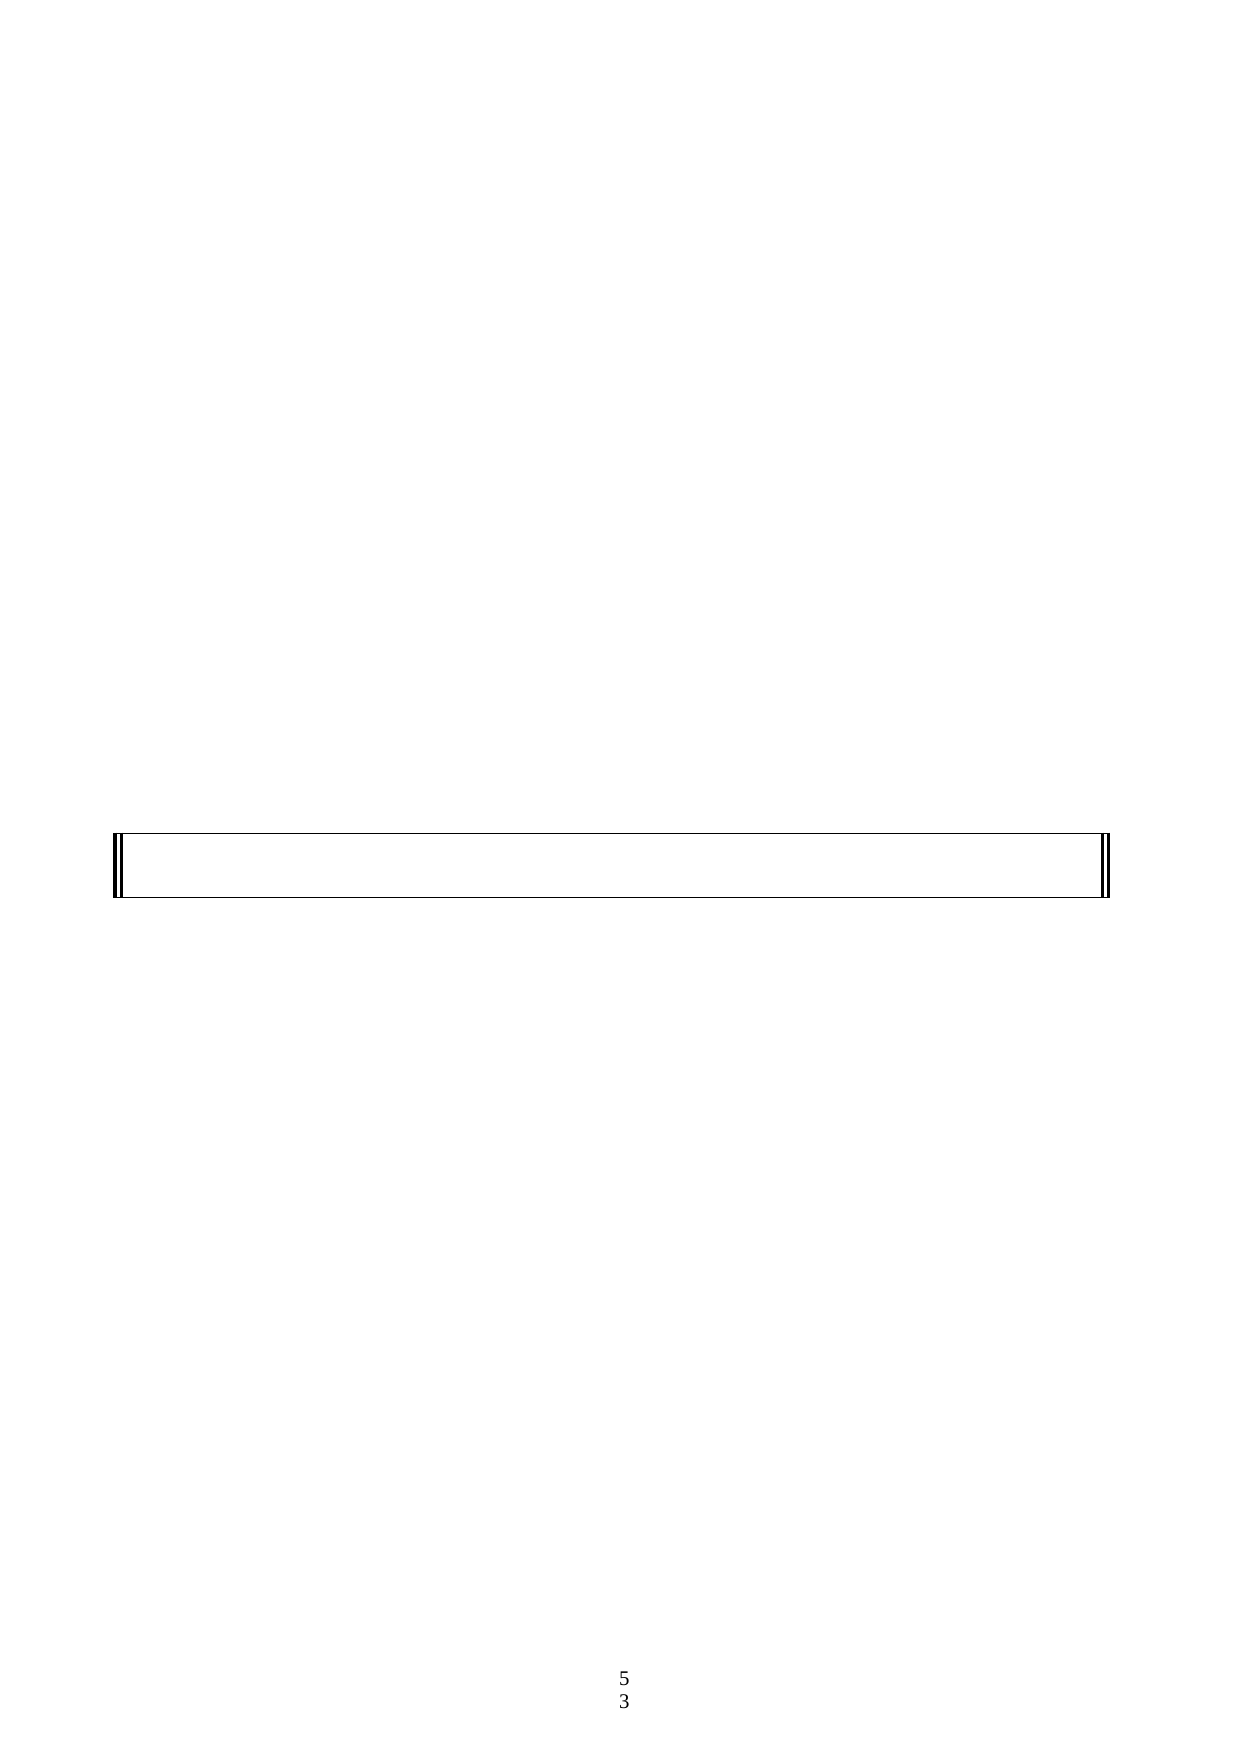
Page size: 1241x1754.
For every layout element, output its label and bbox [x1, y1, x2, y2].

table_cell [123, 834, 1101, 897]
